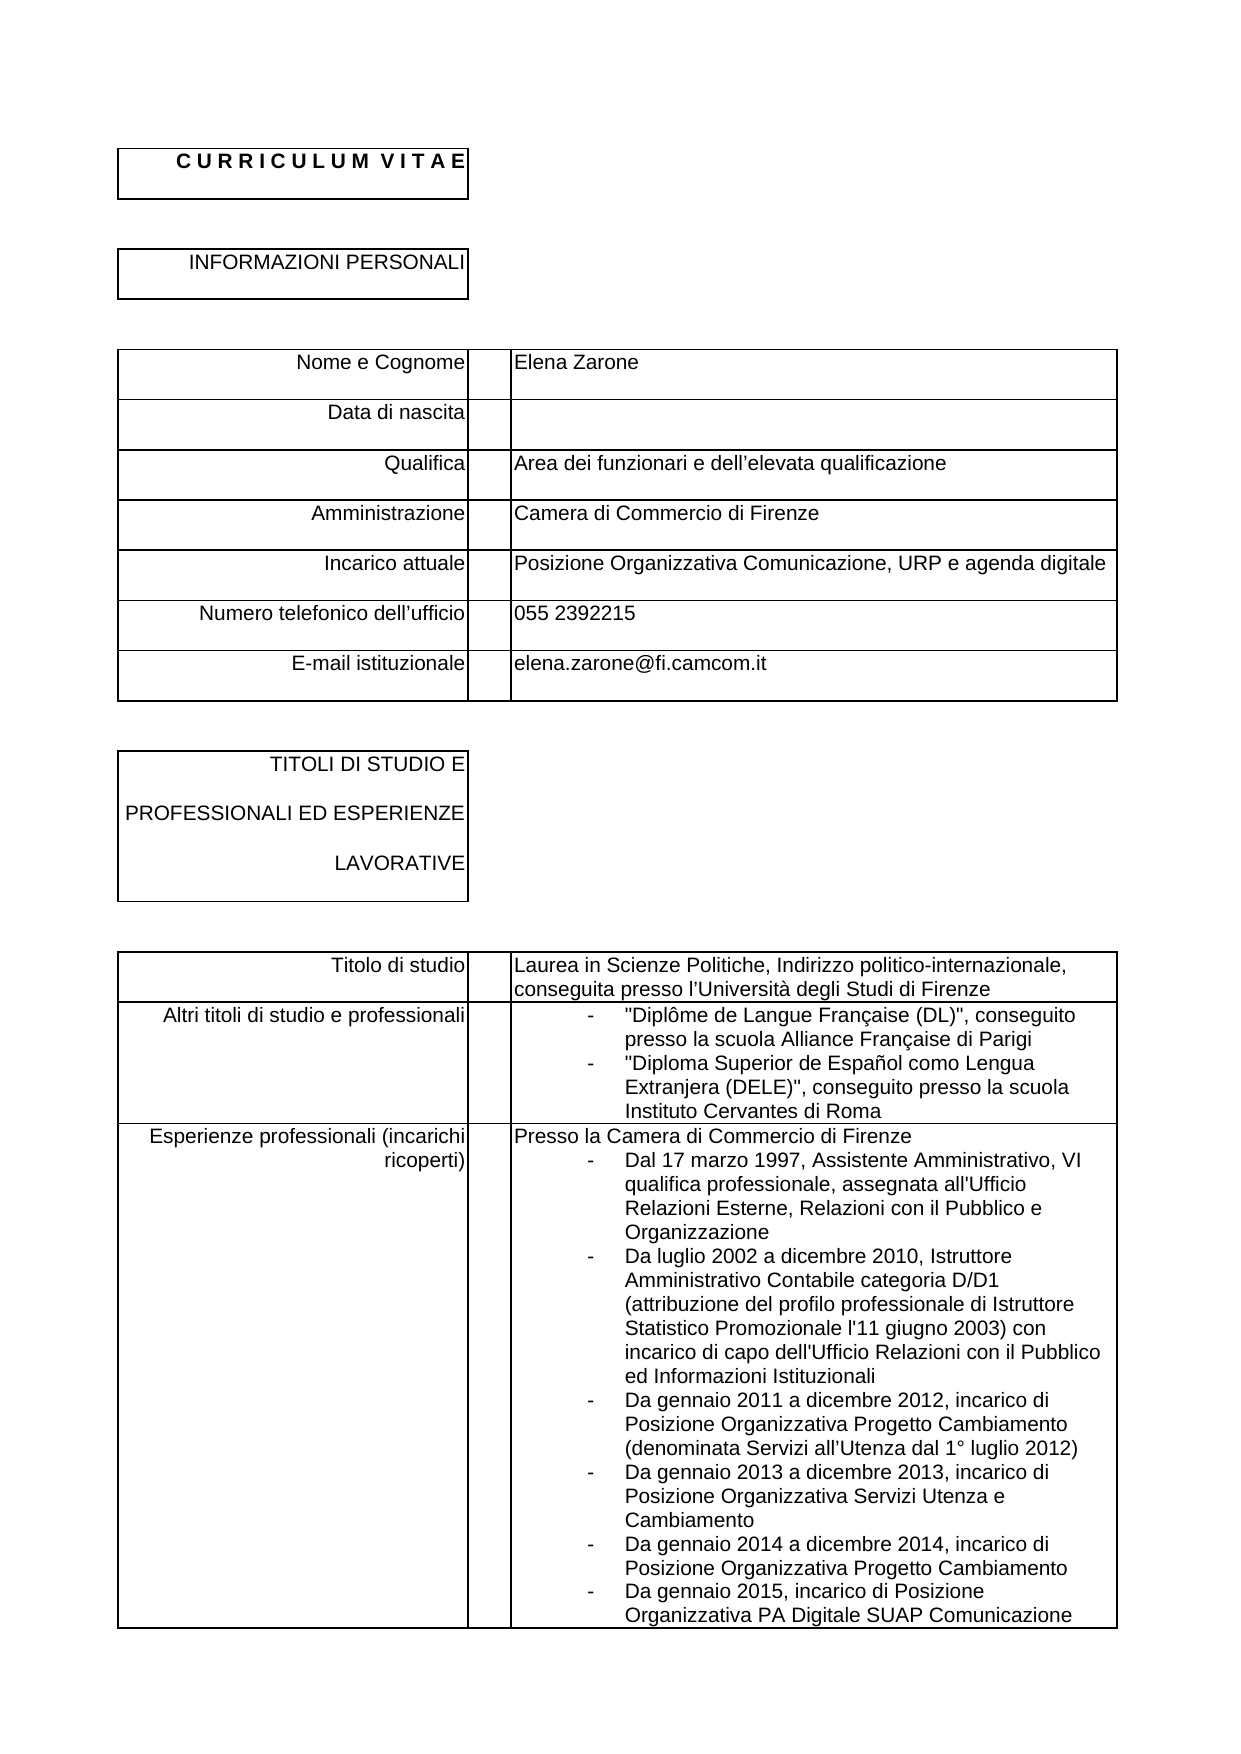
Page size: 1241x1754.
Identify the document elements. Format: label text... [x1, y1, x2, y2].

table_cell [469, 800, 511, 851]
table_cell Data di nascita [119, 400, 467, 449]
table_cell TITOLI DI STUDIO E [119, 752, 467, 800]
table_cell [469, 1003, 510, 1122]
table_cell [118, 702, 468, 750]
table_cell [468, 702, 511, 750]
table_cell [468, 901, 511, 951]
table_cell [468, 298, 511, 348]
table_cell [469, 400, 510, 449]
table_cell Elena Zarone [512, 350, 1116, 399]
table_header [469, 148, 511, 198]
table_cell Incarico attuale [119, 551, 467, 599]
table_cell [469, 248, 511, 298]
table_cell [469, 350, 510, 399]
table_cell Presso la Camera di Commercio di Firenze Dal 17 marzo 1997, Assistente Amministrativo, VI qualifica professionale, assegnata all'Ufficio Relazioni Esterne, Relazioni con il Pubblico e Organizzazione Da luglio 2002 a dicembre 2010, Istruttore Amministrativo Contabile categoria D/D1 (attribuzione del profilo professionale di Istruttore Statistico Promozionale l'11 giugno 2003) con incarico di capo dell'Ufficio Relazioni con il Pubblico ed Informazioni Istituzionali Da gennaio 2011 a dicembre 2012, incarico di Posizione Organizzativa Progetto Cambiamento (denominata Servizi all’Utenza dal 1° luglio 2012) Da gennaio 2013 a dicembre 2013, incarico di Posizione Organizzativa Servizi Utenza e Cambiamento Da gennaio 2014 a dicembre 2014, incarico di Posizione Organizzativa Progetto Cambiamento Da gennaio 2015, incarico di Posizione Organizzativa PA Digitale SUAP Comunicazione [512, 1124, 1116, 1627]
table_cell "Diplôme de Langue Française (DL)", conseguito presso la scuola Alliance Française di Parigi "Diploma Superior de Español como Lengua Extranjera (DELE)", conseguito presso la scuola Instituto Cervantes di Roma [512, 1003, 1116, 1122]
table_cell elena.zarone@fi.camcom.it [512, 651, 1116, 700]
table_cell [469, 551, 510, 599]
table_cell [511, 750, 1117, 800]
table_cell [511, 248, 1117, 298]
table_cell [469, 750, 511, 800]
table_cell [511, 851, 1117, 901]
table_cell E-mail istituzionale [119, 651, 467, 700]
table_cell Titolo di studio [119, 953, 467, 1001]
table_cell [469, 601, 510, 650]
table_cell Numero telefonico dell’ufficio [119, 601, 467, 650]
table_cell LAVORATIVE [119, 851, 467, 901]
table_cell [469, 851, 511, 901]
table_cell PROFESSIONALI ED ESPERIENZE [119, 800, 467, 851]
table_cell INFORMAZIONI PERSONALI [119, 250, 467, 298]
table_cell [511, 298, 1117, 348]
table_cell Qualifica [119, 451, 467, 499]
table_cell [118, 902, 468, 951]
table_cell [118, 200, 468, 248]
table_header [511, 148, 1117, 198]
table_cell [511, 800, 1117, 851]
table_cell [469, 501, 510, 549]
table_cell [469, 651, 510, 700]
table_cell [511, 901, 1117, 951]
table_cell [468, 198, 511, 248]
table_cell [469, 953, 510, 1001]
table_cell [469, 1124, 510, 1627]
table_cell Laurea in Scienze Politiche, Indirizzo politico-internazionale, conseguita presso l’Università degli Studi di Firenze [512, 953, 1116, 1001]
table_cell Camera di Commercio di Firenze [512, 501, 1116, 549]
table_cell Posizione Organizzativa Comunicazione, URP e agenda digitale [512, 551, 1116, 599]
table_cell [469, 451, 510, 499]
table_cell Area dei funzionari e dell’elevata qualificazione [512, 451, 1116, 499]
table_cell 055 2392215 [512, 601, 1116, 650]
table_cell Esperienze professionali (incarichi ricoperti) [119, 1124, 467, 1627]
table_cell [512, 400, 1116, 449]
table_cell Nome e Cognome [119, 350, 467, 399]
table_cell Amministrazione [119, 501, 467, 549]
table_cell [118, 300, 468, 348]
table_header C U R R I C U L U M V I T A E [119, 149, 467, 198]
table_cell Altri titoli di studio e professionali [119, 1003, 467, 1122]
table_cell [511, 198, 1117, 248]
table_cell [511, 702, 1117, 750]
